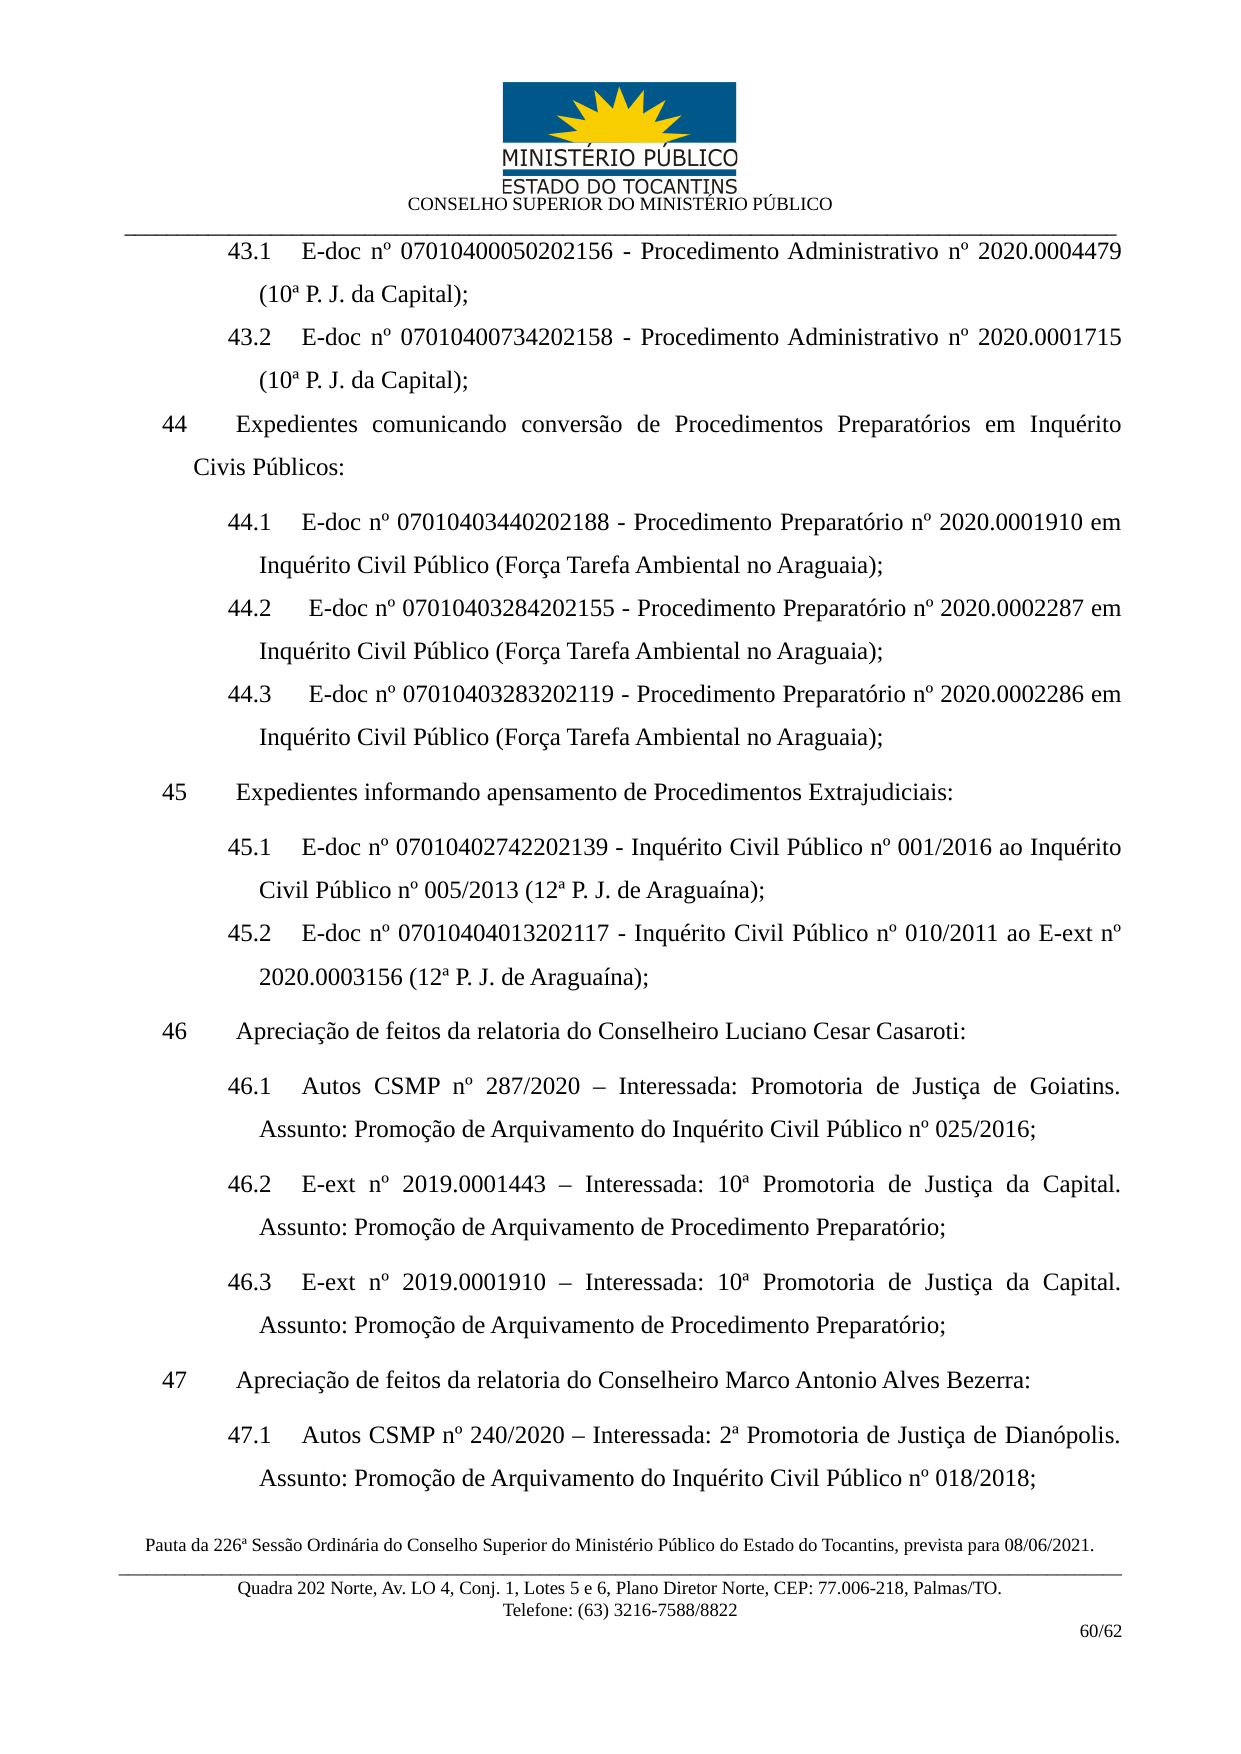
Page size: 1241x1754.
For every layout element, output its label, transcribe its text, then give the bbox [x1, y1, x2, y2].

list E-ext nº 2019.0001443 – Interessada: 10ª Promotoria de Justiça da Capital. Assunto: Promoção de Arquivamento de Procedimento Preparatório; [221, 1169, 1122, 1241]
list E-doc nº 07010403440202188 - Procedimento Preparatório nº 2020.0001910 em Inquérito Civil Público (Força Tarefa Ambiental no Araguaia); [221, 507, 1122, 579]
list E-ext nº 2019.0001910 – Interessada: 10ª Promotoria de Justiça da Capital. Assunto: Promoção de Arquivamento de Procedimento Preparatório; [221, 1267, 1122, 1339]
list Autos CSMP nº 287/2020 – Interessada: Promotoria de Justiça de Goiatins. Assunto: Promoção de Arquivamento do Inquérito Civil Público nº 025/2016; [221, 1071, 1122, 1143]
list Apreciação de feitos da relatoria do Conselheiro Marco Antonio Alves Bezerra: [156, 1365, 1122, 1394]
picture [502, 82, 738, 194]
list Expedientes comunicando conversão de Procedimentos Preparatórios em Inquérito Civis Públicos: [156, 409, 1122, 481]
list E-doc nº 07010400050202156 - Procedimento Administrativo nº 2020.0004479 (10ª P. J. da Capital); [221, 236, 1122, 308]
list E-doc nº 07010404013202117 - Inquérito Civil Público nº 010/2011 ao E-ext nº 2020.0003156 (12ª P. J. de Araguaína); [221, 918, 1122, 990]
list E-doc nº 07010400734202158 - Procedimento Administrativo nº 2020.0001715 (10ª P. J. da Capital); [221, 322, 1122, 394]
list Expedientes informando apensamento de Procedimentos Extrajudiciais: [156, 777, 1122, 806]
list E-doc nº 07010403284202155 - Procedimento Preparatório nº 2020.0002287 em Inquérito Civil Público (Força Tarefa Ambiental no Araguaia); [221, 593, 1122, 665]
list E-doc nº 07010402742202139 - Inquérito Civil Público nº 001/2016 ao Inquérito Civil Público nº 005/2013 (12ª P. J. de Araguaína); [221, 832, 1122, 904]
list Autos CSMP nº 240/2020 – Interessada: 2ª Promotoria de Justiça de Dianópolis. Assunto: Promoção de Arquivamento do Inquérito Civil Público nº 018/2018; [221, 1420, 1122, 1492]
list E-doc nº 07010403283202119 - Procedimento Preparatório nº 2020.0002286 em Inquérito Civil Público (Força Tarefa Ambiental no Araguaia); [221, 679, 1122, 751]
list Apreciação de feitos da relatoria do Conselheiro Luciano Cesar Casaroti: [156, 1016, 1122, 1045]
